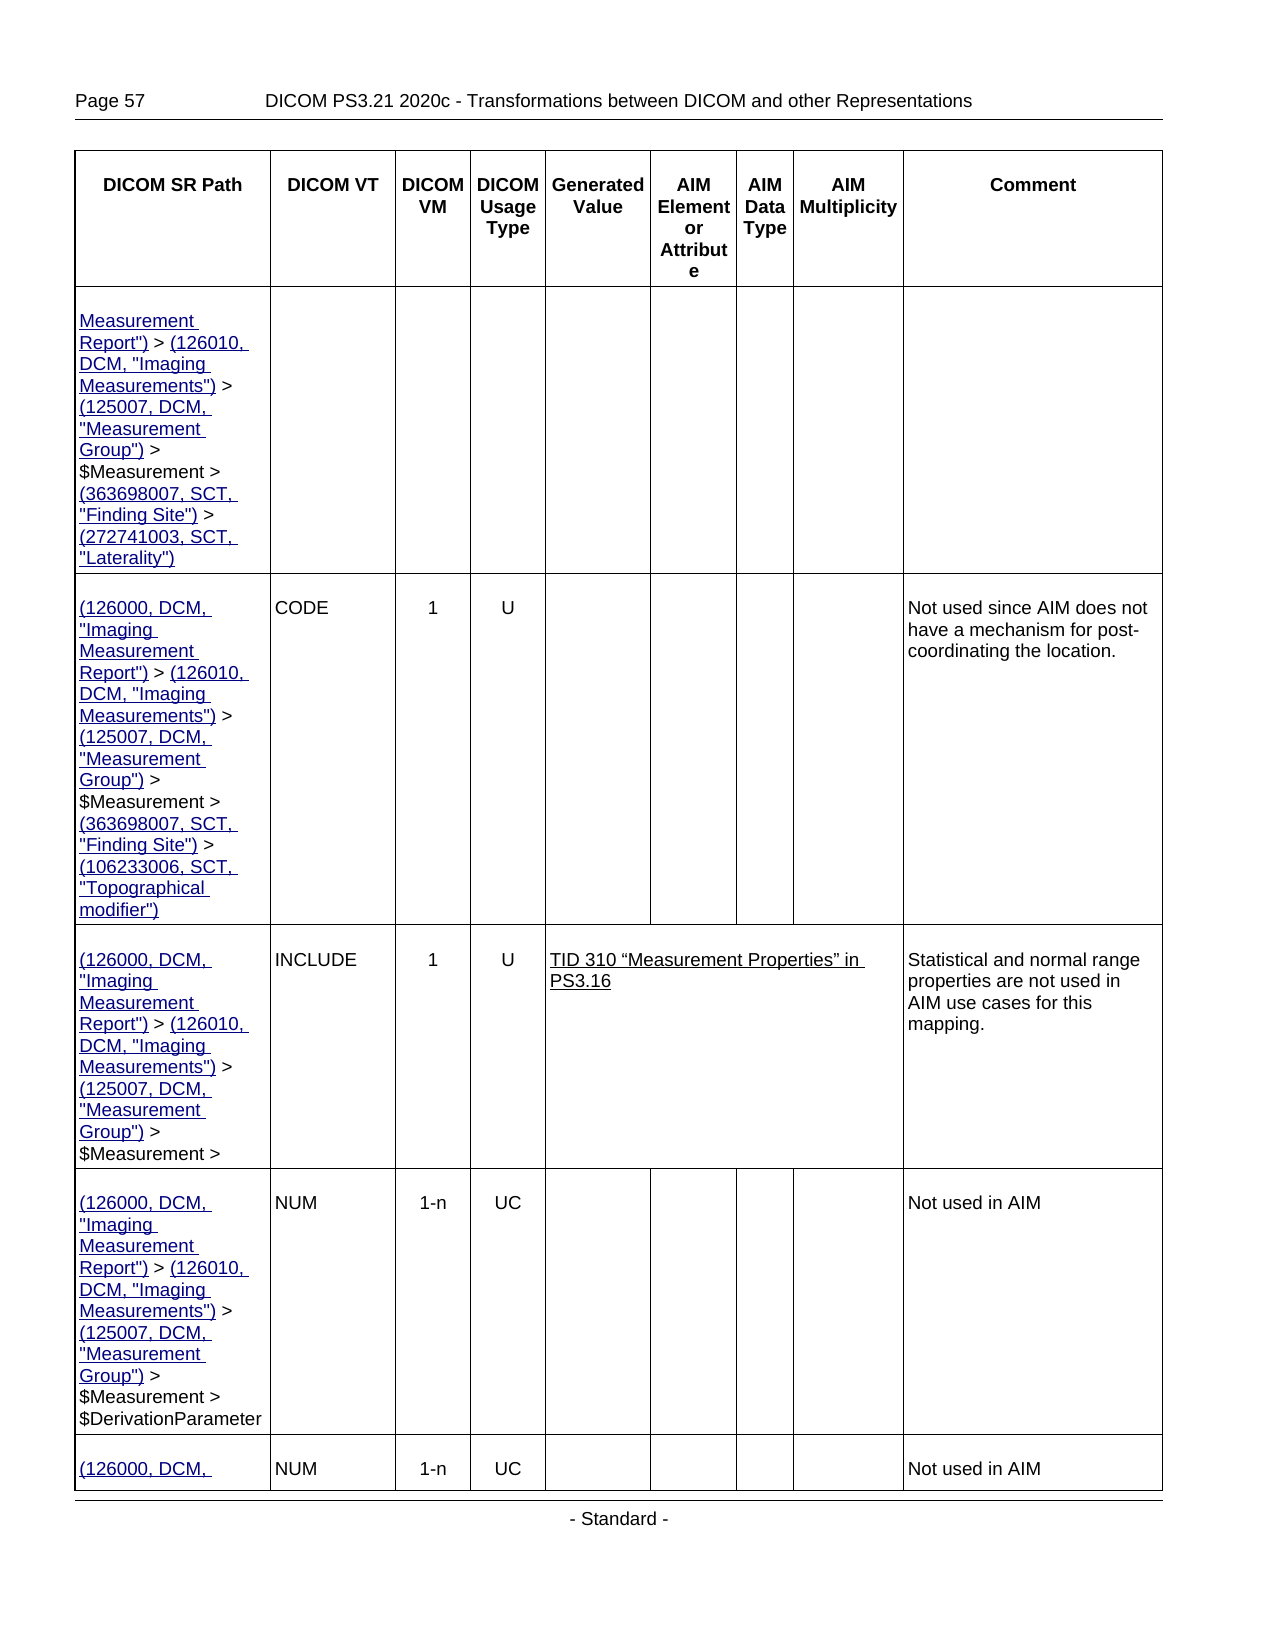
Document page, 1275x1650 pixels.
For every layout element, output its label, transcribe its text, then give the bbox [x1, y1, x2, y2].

table_cell NUM [271, 1169, 395, 1433]
table_header DICOM VT [271, 151, 395, 286]
table_header Comment [904, 151, 1162, 286]
table_cell Measurement Report") > (126010, DCM, "Imaging Measurements") > (125007, DCM, "Measurement Group") > $Measurement > (363698007, SCT, "Finding Site") > (272741003, SCT, "Laterality") [76, 287, 270, 573]
table_header DICOM SR Path [76, 151, 270, 286]
table_cell 1 [396, 925, 470, 1168]
table_cell [737, 574, 793, 924]
table_cell [546, 1169, 650, 1433]
table_cell [471, 287, 545, 573]
table_cell Not used in AIM [904, 1169, 1162, 1433]
table_cell CODE [271, 574, 395, 924]
table_cell [737, 287, 793, 573]
table_cell [651, 287, 736, 573]
table_cell [651, 1435, 736, 1490]
table_header DICOM VM [396, 151, 470, 286]
table_cell [794, 1435, 903, 1490]
table_cell [271, 287, 395, 573]
table_cell 1-n [396, 1435, 470, 1490]
table_cell [651, 1169, 736, 1433]
table_cell [904, 287, 1162, 573]
table_cell INCLUDE [271, 925, 395, 1168]
table_cell (126000, DCM, [76, 1435, 270, 1490]
table_cell [794, 574, 903, 924]
table_cell (126000, DCM, "Imaging Measurement Report") > (126010, DCM, "Imaging Measurements") > (125007, DCM, "Measurement Group") > $Measurement > (363698007, SCT, "Finding Site") > (106233006, SCT, "Topographical modifier") [76, 574, 270, 924]
table_header Generated Value [546, 151, 650, 286]
table_cell [794, 1169, 903, 1433]
table_cell [651, 574, 736, 924]
table_cell [546, 287, 650, 573]
table_cell UC [471, 1435, 545, 1490]
table_cell [794, 287, 903, 573]
table_cell [546, 574, 650, 924]
table_cell 1-n [396, 1169, 470, 1433]
table_cell (126000, DCM, "Imaging Measurement Report") > (126010, DCM, "Imaging Measurements") > (125007, DCM, "Measurement Group") > $Measurement > [76, 925, 270, 1168]
table_cell Not used in AIM [904, 1435, 1162, 1490]
table_cell Statistical and normal range properties are not used in AIM use cases for this mapping. [904, 925, 1162, 1168]
table_header AIM Multiplicity [794, 151, 903, 286]
table_cell TID 310 “Measurement Properties” in PS3.16 [546, 925, 903, 1168]
table_cell [396, 287, 470, 573]
table_cell U [471, 574, 545, 924]
table_cell [737, 1435, 793, 1490]
table_cell U [471, 925, 545, 1168]
table_cell Not used since AIM does not have a mechanism for post-coordinating the location. [904, 574, 1162, 924]
table_cell [737, 1169, 793, 1433]
table_header AIM Element or Attribute [651, 151, 736, 286]
table_cell UC [471, 1169, 545, 1433]
table_cell (126000, DCM, "Imaging Measurement Report") > (126010, DCM, "Imaging Measurements") > (125007, DCM, "Measurement Group") > $Measurement > $DerivationParameter [76, 1169, 270, 1433]
table_header AIM Data Type [737, 151, 793, 286]
table_cell [546, 1435, 650, 1490]
table_header DICOM Usage Type [471, 151, 545, 286]
table_cell NUM [271, 1435, 395, 1490]
table_cell 1 [396, 574, 470, 924]
